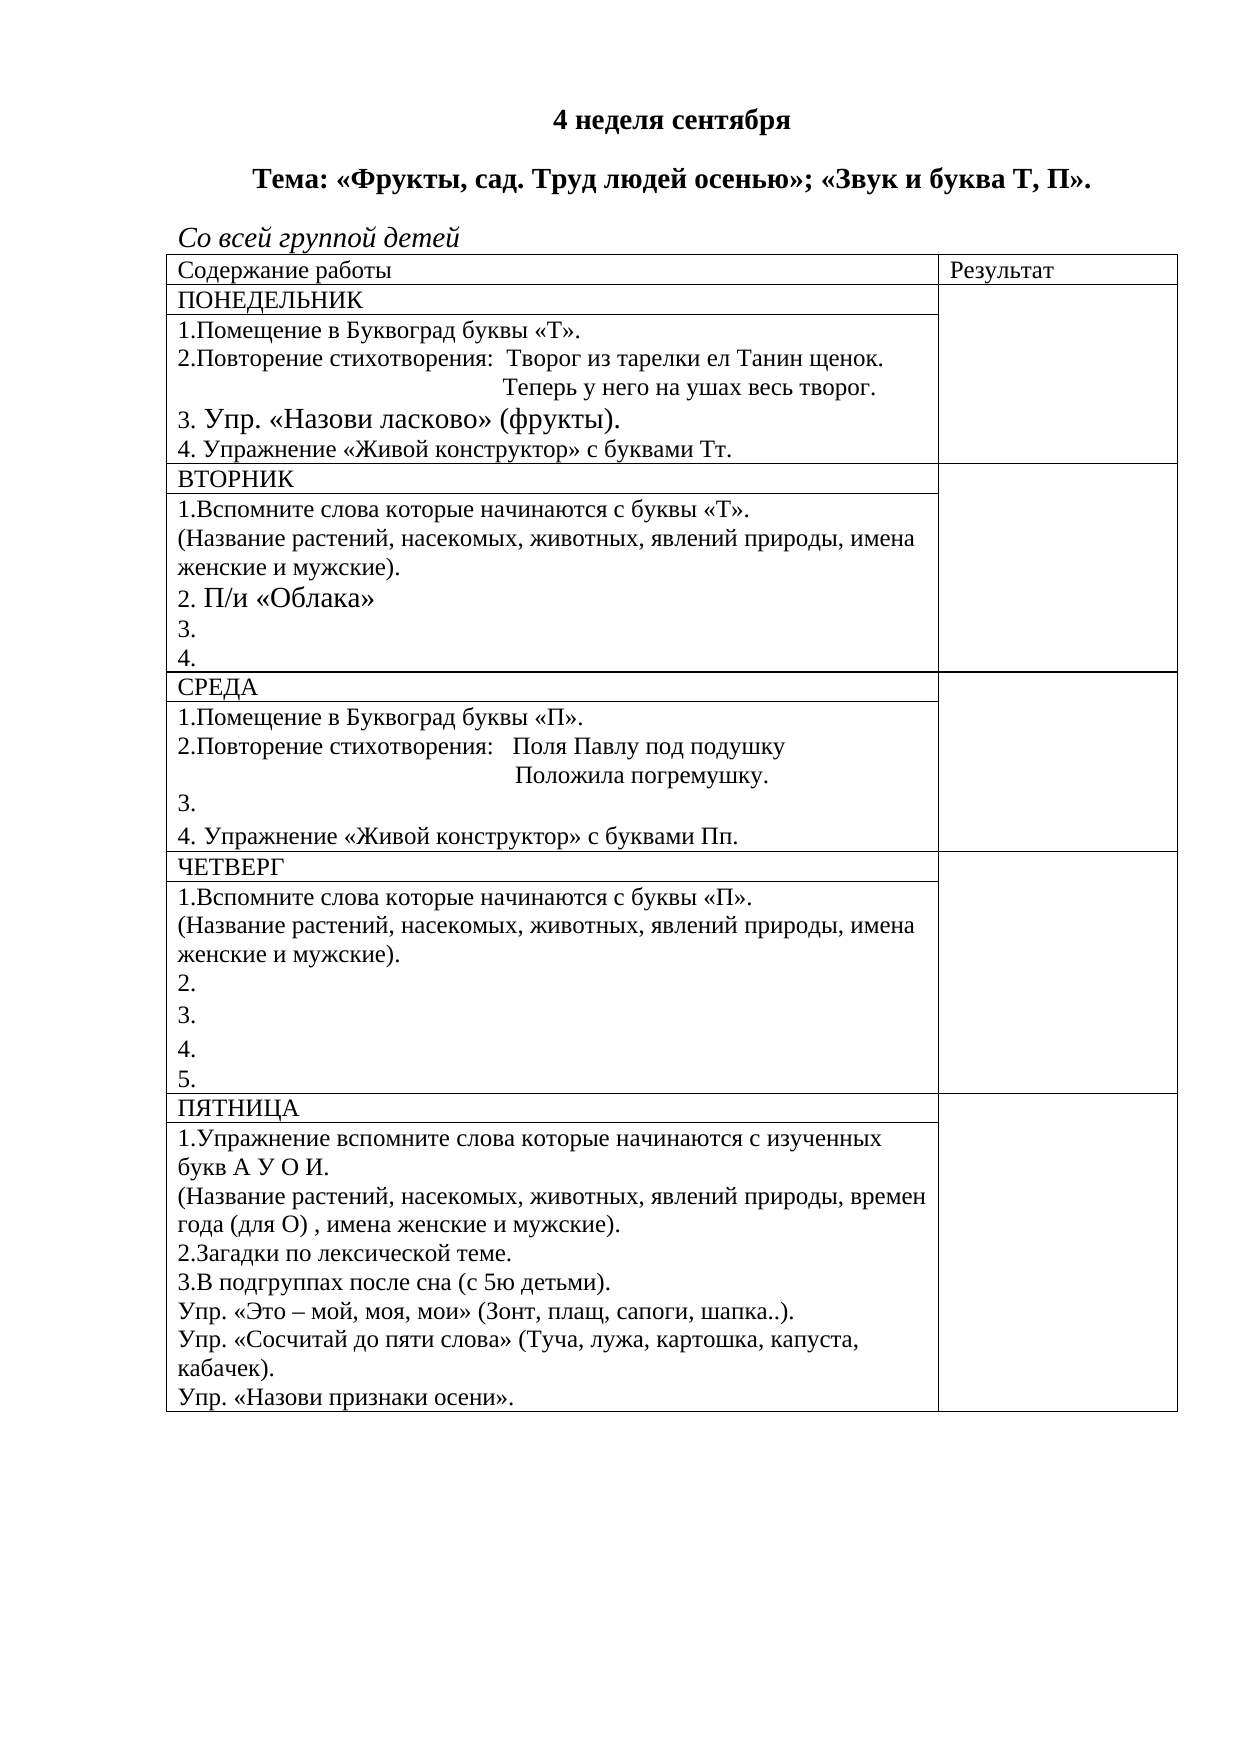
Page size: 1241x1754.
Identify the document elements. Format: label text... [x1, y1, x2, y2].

text 4 неделя сентября [177, 102, 1167, 135]
table_cell ЧЕТВЕРГ [167, 852, 938, 881]
table_cell [939, 464, 1177, 671]
table_cell 1.Вспомните слова которые начинаются с буквы «П». (Название растений, насекомых, животных, явлений природы, имена женские и мужские). 2. 3. 4. 5. [167, 882, 938, 1092]
table_cell [939, 285, 1177, 463]
table_cell 1.Помещение в Буквоград буквы «Т». 2.Повторение стихотворения: Творог из тарелки ел Танин щенок. Теперь у него на ушах весь творог. 3. Упр. «Назови ласково» (фрукты). 4. Упражнение «Живой конструктор» с буквами Тт. [167, 315, 938, 463]
table_cell [939, 673, 1177, 851]
text Со всей группой детей [177, 221, 1167, 254]
table_header Содержание работы [167, 255, 938, 284]
table_cell [939, 852, 1177, 1092]
table_cell 1.Упражнение вспомните слова которые начинаются с изученных букв А У О И. (Название растений, насекомых, животных, явлений природы, времен года (для О) , имена женские и мужские). 2.Загадки по лексической теме. 3.В подгруппах после сна (с 5ю детьми). Упр. «Это – мой, моя, мои» (Зонт, плащ, сапоги, шапка..). Упр. «Сосчитай до пяти слова» (Туча, лужа, картошка, капуста, кабачек). Упр. «Назови признаки осени». [167, 1123, 938, 1411]
table_cell ВТОРНИК [167, 464, 938, 493]
table_cell ПЯТНИЦА [167, 1094, 938, 1122]
table_cell ПОНЕДЕЛЬНИК [167, 285, 938, 314]
table_cell 1.Помещение в Буквоград буквы «П». 2.Повторение стихотворения: Поля Павлу под подушку Положила погремушку. 3. 4. Упражнение «Живой конструктор» с буквами Пп. [167, 702, 938, 851]
table_header Результат [939, 255, 1177, 284]
table_cell СРЕДА [167, 673, 938, 701]
table_cell 1.Вспомните слова которые начинаются с буквы «Т». (Название растений, насекомых, животных, явлений природы, имена женские и мужские). 2. П/и «Облака» 3. 4. [167, 494, 938, 671]
text Тема: «Фрукты, сад. Труд людей осенью»; «Звук и буква Т, П». [177, 161, 1167, 195]
table_cell [939, 1094, 1177, 1411]
